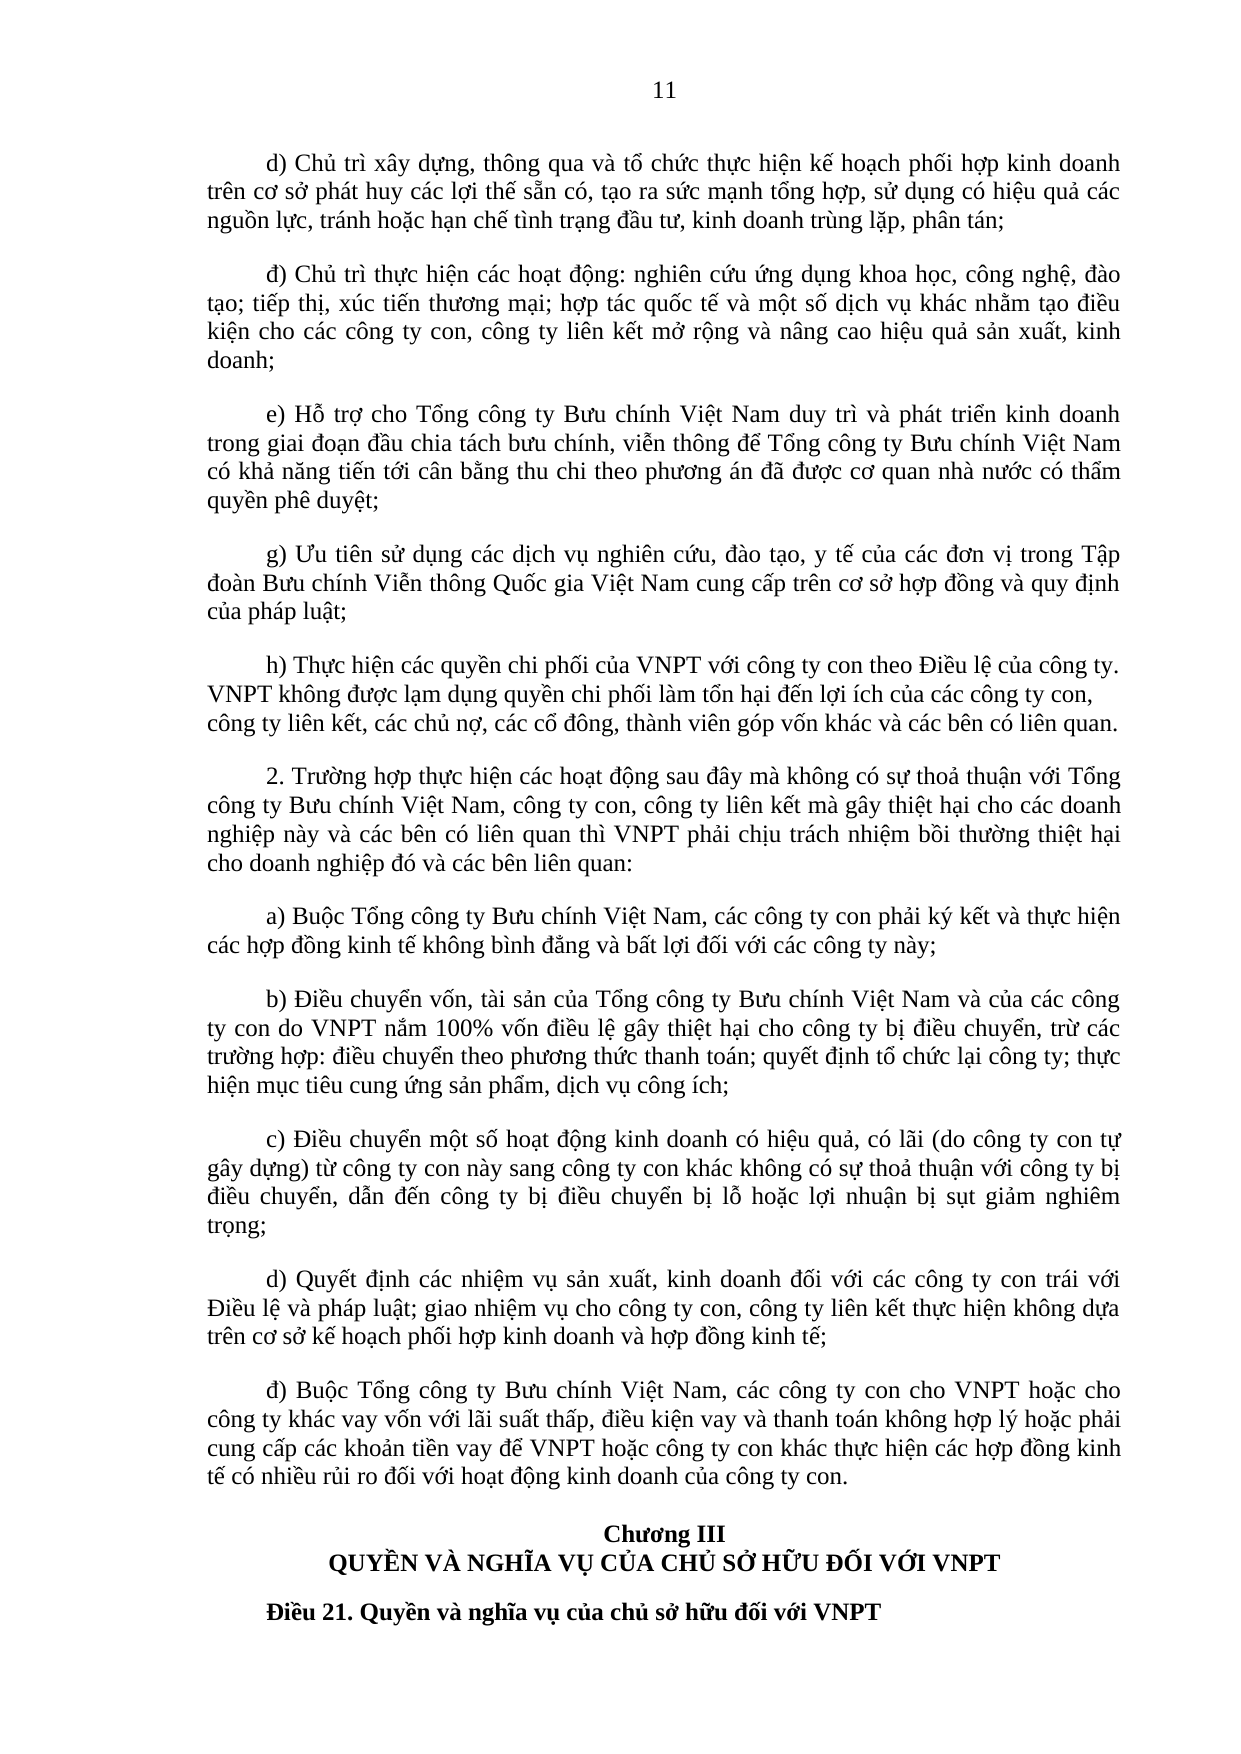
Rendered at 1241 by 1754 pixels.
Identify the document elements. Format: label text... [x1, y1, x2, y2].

text h) Thực hiện các quyền chi phối của VNPT với công ty con theo Điều lệ của công ty. VNPT không được lạm dụng quyền chi phối làm tổn hại đến lợi ích của các công ty con, công ty liên kết, các chủ nợ, các cổ đông, thành viên góp vốn khác và các bên có liên quan. [207, 650, 1122, 736]
text c) Điều chuyển một số hoạt động kinh doanh có hiệu quả, có lãi (do công ty con tự gây dựng) từ công ty con này sang công ty con khác không có sự thoả thuận với công ty bị điều chuyển, dẫn đến công ty bị điều chuyển bị lỗ hoặc lợi nhuận bị sụt giảm nghiêm trọng; [207, 1124, 1122, 1239]
text 2. Trường hợp thực hiện các hoạt động sau đây mà không có sự thoả thuận với Tổng công ty Bưu chính Việt Nam, công ty con, công ty liên kết mà gây thiệt hại cho các doanh nghiệp này và các bên có liên quan thì VNPT phải chịu trách nhiệm bồi thường thiệt hại cho doanh nghiệp đó và các bên liên quan: [207, 761, 1122, 876]
text b) Điều chuyển vốn, tài sản của Tổng công ty Bưu chính Việt Nam và của các công ty con do VNPT nắm 100% vốn điều lệ gây thiệt hại cho công ty bị điều chuyển, trừ các trường hợp: điều chuyển theo phương thức thanh toán; quyết định tổ chức lại công ty; thực hiện mục tiêu cung ứng sản phẩm, dịch vụ công ích; [207, 984, 1122, 1099]
text g) Ưu tiên sử dụng các dịch vụ nghiên cứu, đào tạo, y tế của các đơn vị trong Tập đoàn Bưu chính Viễn thông Quốc gia Việt Nam cung cấp trên cơ sở hợp đồng và quy định của pháp luật; [207, 539, 1122, 625]
text d) Chủ trì xây dựng, thông qua và tổ chức thực hiện kế hoạch phối hợp kinh doanh trên cơ sở phát huy các lợi thế sẵn có, tạo ra sức mạnh tổng hợp, sử dụng có hiệu quả các nguồn lực, tránh hoặc hạn chế tình trạng đầu tư, kinh doanh trùng lặp, phân tán; [207, 148, 1122, 234]
text đ) Chủ trì thực hiện các hoạt động: nghiên cứu ứng dụng khoa học, công nghệ, đào tạo; tiếp thị, xúc tiến thương mại; hợp tác quốc tế và một số dịch vụ khác nhằm tạo điều kiện cho các công ty con, công ty liên kết mở rộng và nâng cao hiệu quả sản xuất, kinh doanh; [207, 259, 1122, 374]
text QUYỀN VÀ NGHĨA VỤ CỦA CHỦ SỞ HỮU ĐỐI VỚI VNPT [207, 1548, 1122, 1576]
text đ) Buộc Tổng công ty Bưu chính Việt Nam, các công ty con cho VNPT hoặc cho công ty khác vay vốn với lãi suất thấp, điều kiện vay và thanh toán không hợp lý hoặc phải cung cấp các khoản tiền vay để VNPT hoặc công ty con khác thực hiện các hợp đồng kinh tế có nhiều rủi ro đối với hoạt động kinh doanh của công ty con. [207, 1375, 1122, 1490]
text e) Hỗ trợ cho Tổng công ty Bưu chính Việt Nam duy trì và phát triển kinh doanh trong giai đoạn đầu chia tách bưu chính, viễn thông để Tổng công ty Bưu chính Việt Nam có khả năng tiến tới cân bằng thu chi theo phương án đã được cơ quan nhà nước có thẩm quyền phê duyệt; [207, 399, 1122, 514]
text Điều 21. Quyền và nghĩa vụ của chủ sở hữu đối với VNPT [207, 1597, 1122, 1626]
text a) Buộc Tổng công ty Bưu chính Việt Nam, các công ty con phải ký kết và thực hiện các hợp đồng kinh tế không bình đẳng và bất lợi đối với các công ty này; [207, 901, 1122, 959]
text Chương III [207, 1519, 1122, 1548]
text d) Quyết định các nhiệm vụ sản xuất, kinh doanh đối với các công ty con trái với Điều lệ và pháp luật; giao nhiệm vụ cho công ty con, công ty liên kết thực hiện không dựa trên cơ sở kế hoạch phối hợp kinh doanh và hợp đồng kinh tế; [207, 1264, 1122, 1350]
